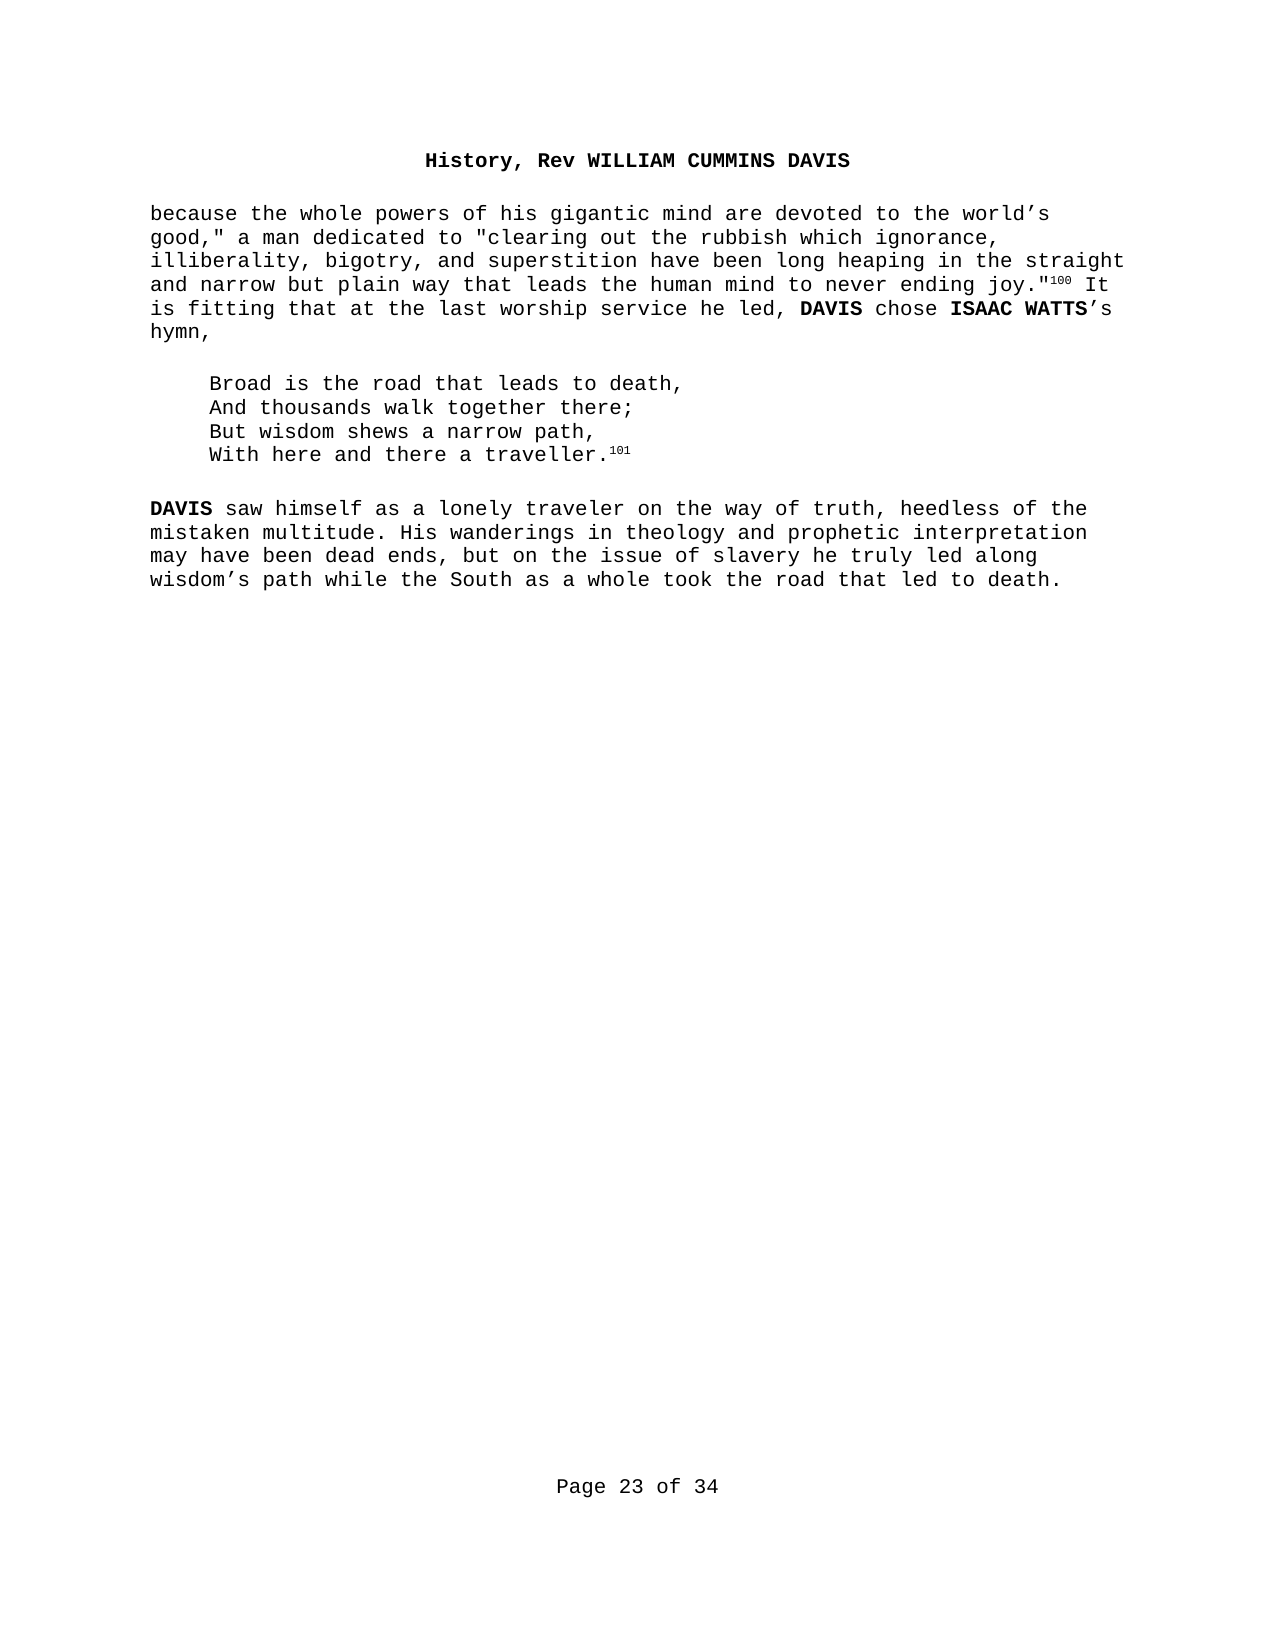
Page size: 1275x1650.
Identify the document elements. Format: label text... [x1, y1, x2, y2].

text And thousands walk together there; [209, 397, 1066, 421]
text because the whole powers of his gigantic mind are devoted to the world’s good," a man dedicated to "clearing out the rubbish which ignorance, illiberality, bigotry, and superstition have been long heaping in the straight and narrow but plain way that leads the human mind to never ending joy."100 It is fitting that at the last worship service he led, Davis chose Isaac Watts’s hymn, [150, 203, 1125, 345]
text But wisdom shews a narrow path, [209, 421, 1066, 444]
text With here and there a traveller.101 [209, 444, 1066, 468]
text Davis saw himself as a lonely traveler on the way of truth, heedless of the mistaken multitude. His wanderings in theology and prophetic interpretation may have been dead ends, but on the issue of slavery he truly led along wisdom’s path while the South as a whole took the road that led to death. [150, 498, 1125, 593]
text Broad is the road that leads to death, [209, 373, 1066, 397]
